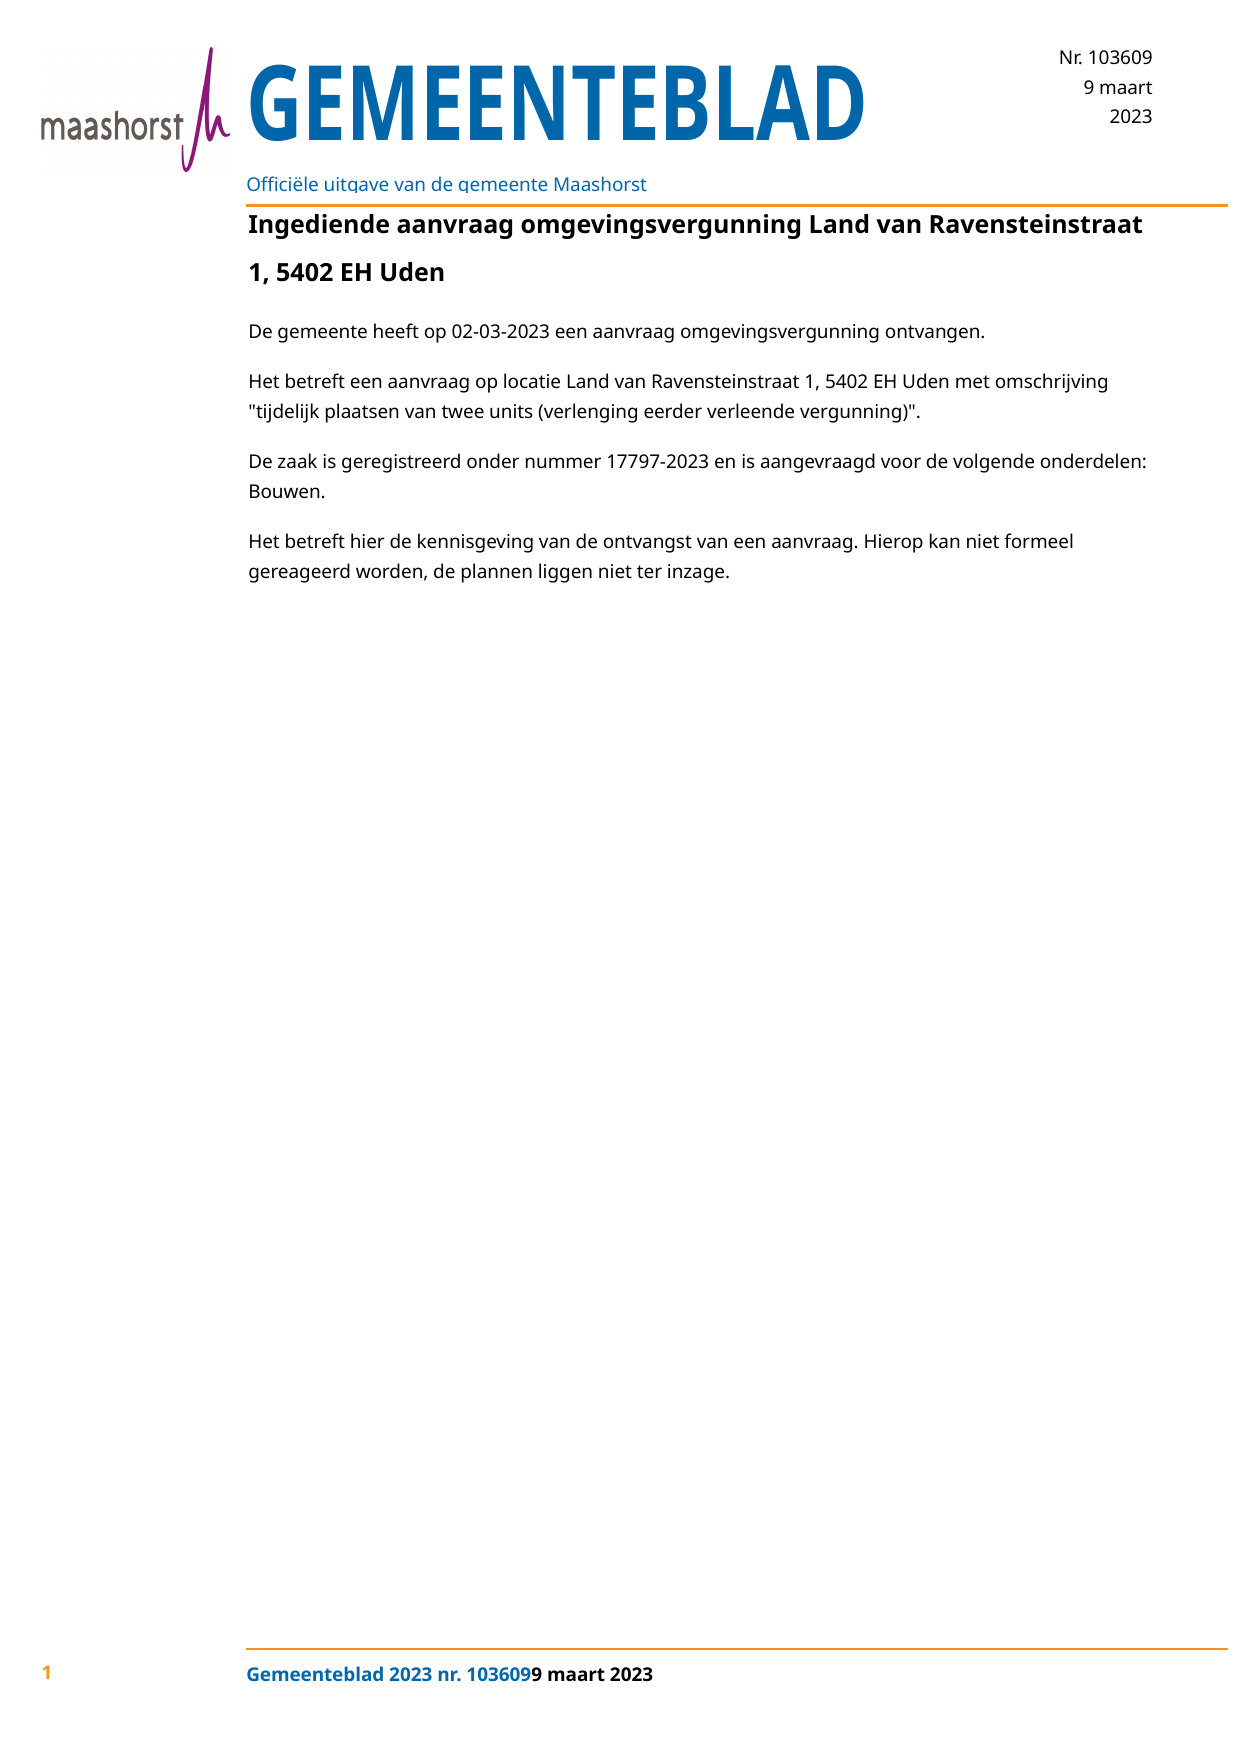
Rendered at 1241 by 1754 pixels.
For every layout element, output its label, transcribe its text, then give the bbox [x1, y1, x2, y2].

text Het betreft hier de kennisgeving van de ontvangst van een aanvraag. Hierop kan niet formeel gereageerd worden, de plannen liggen niet ter inzage. [248, 528, 1152, 584]
text De zaak is geregistreerd onder nummer 17797-2023 en is aangevraagd voor de volgende onderdelen: Bouwen. [248, 448, 1152, 504]
text Ingediende aanvraag omgevingsvergunning Land van Ravensteinstraat 1, 5402 EH Uden [248, 207, 1152, 288]
text Het betreft een aanvraag op locatie Land van Ravensteinstraat 1, 5402 EH Uden met omschrijving "tijdelijk plaatsen van twee units (verlenging eerder verleende vergunning)". [248, 368, 1152, 424]
picture [41, 47, 231, 172]
text De gemeente heeft op 02-03-2023 een aanvraag omgevingsvergunning ontvangen. [248, 318, 1152, 344]
